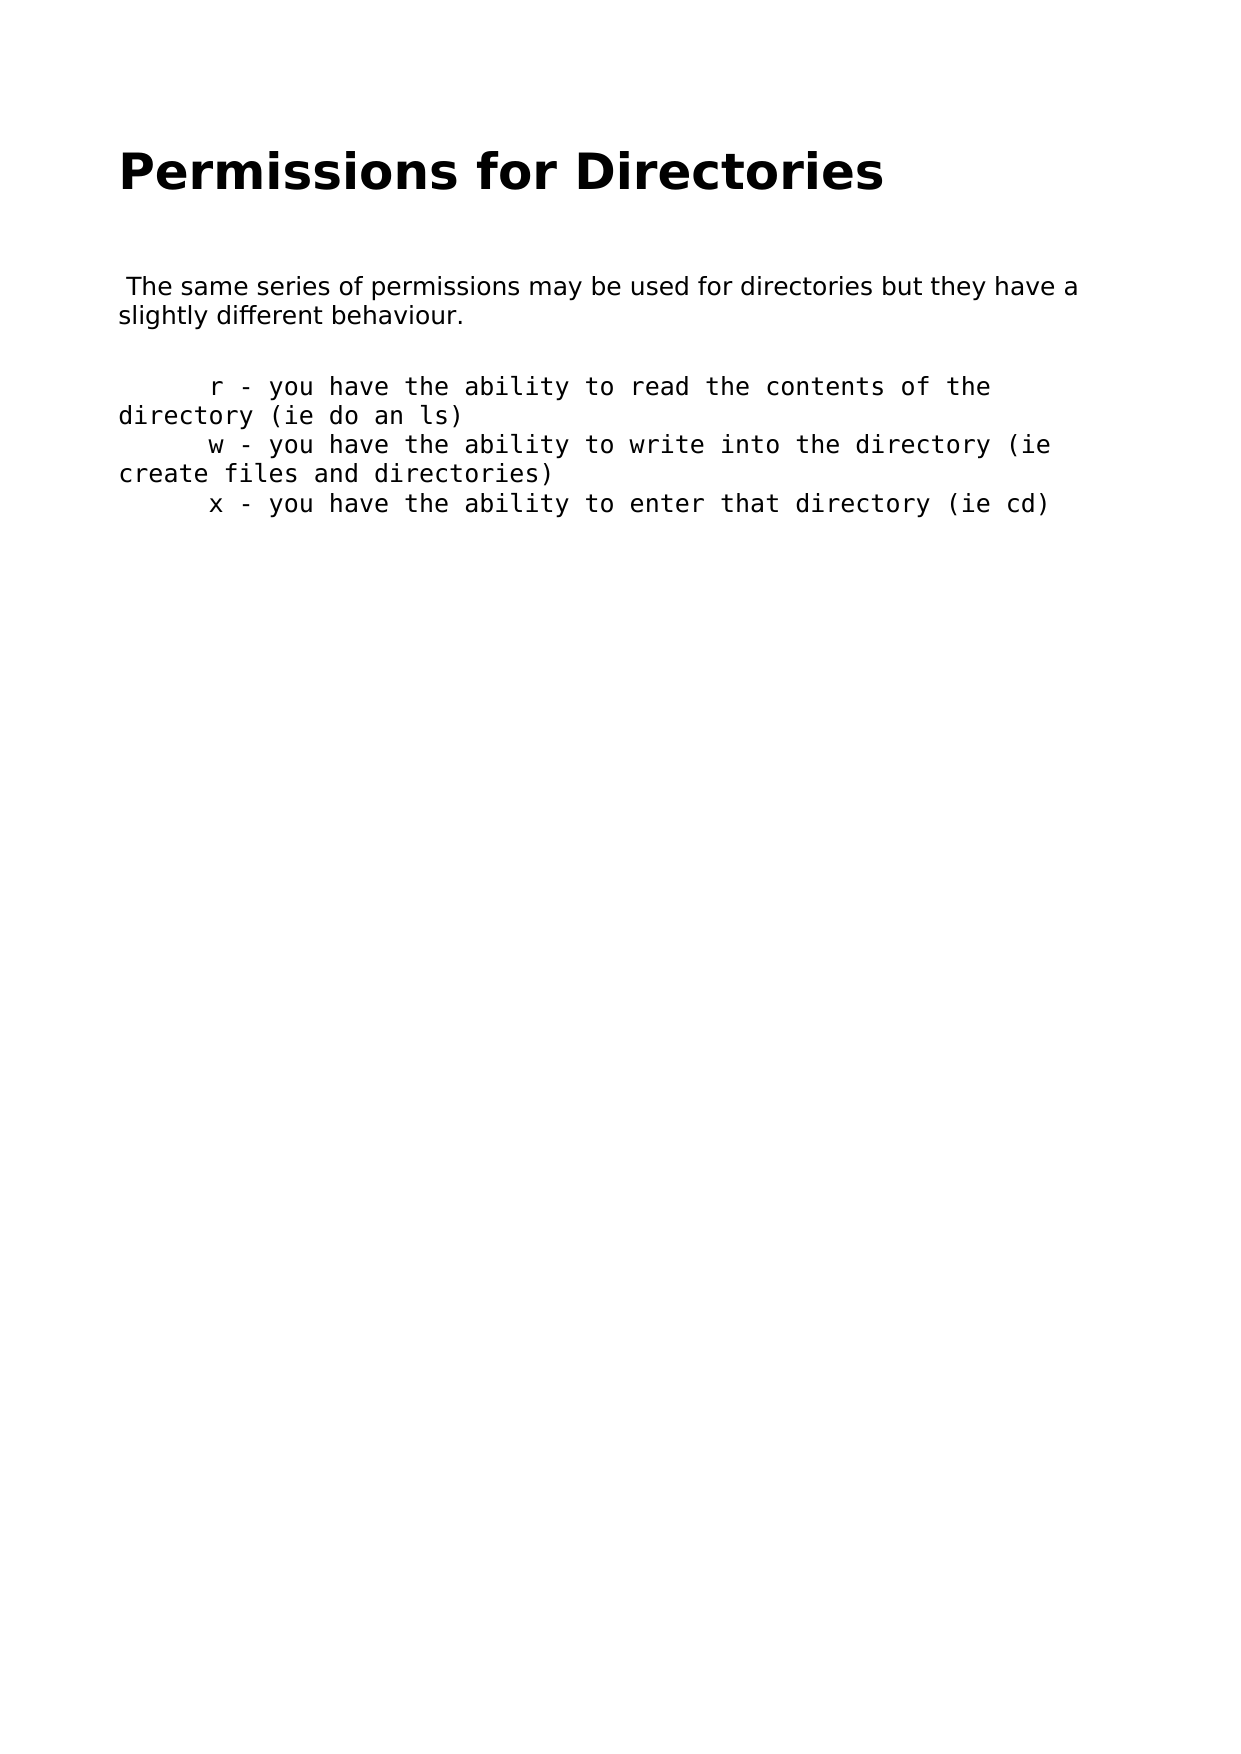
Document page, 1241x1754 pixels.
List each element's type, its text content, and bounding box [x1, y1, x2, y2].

text r - you have the ability to read the contents of the directory (ie do an ls) w - you have the ability to write into the directory (ie create files and directories) x - you have the ability to enter that directory (ie cd) [118, 372, 1122, 518]
text The same series of permissions may be used for directories but they have a slightly different behaviour. [118, 214, 1122, 360]
subtitle Permissions for Directories [118, 143, 1122, 201]
